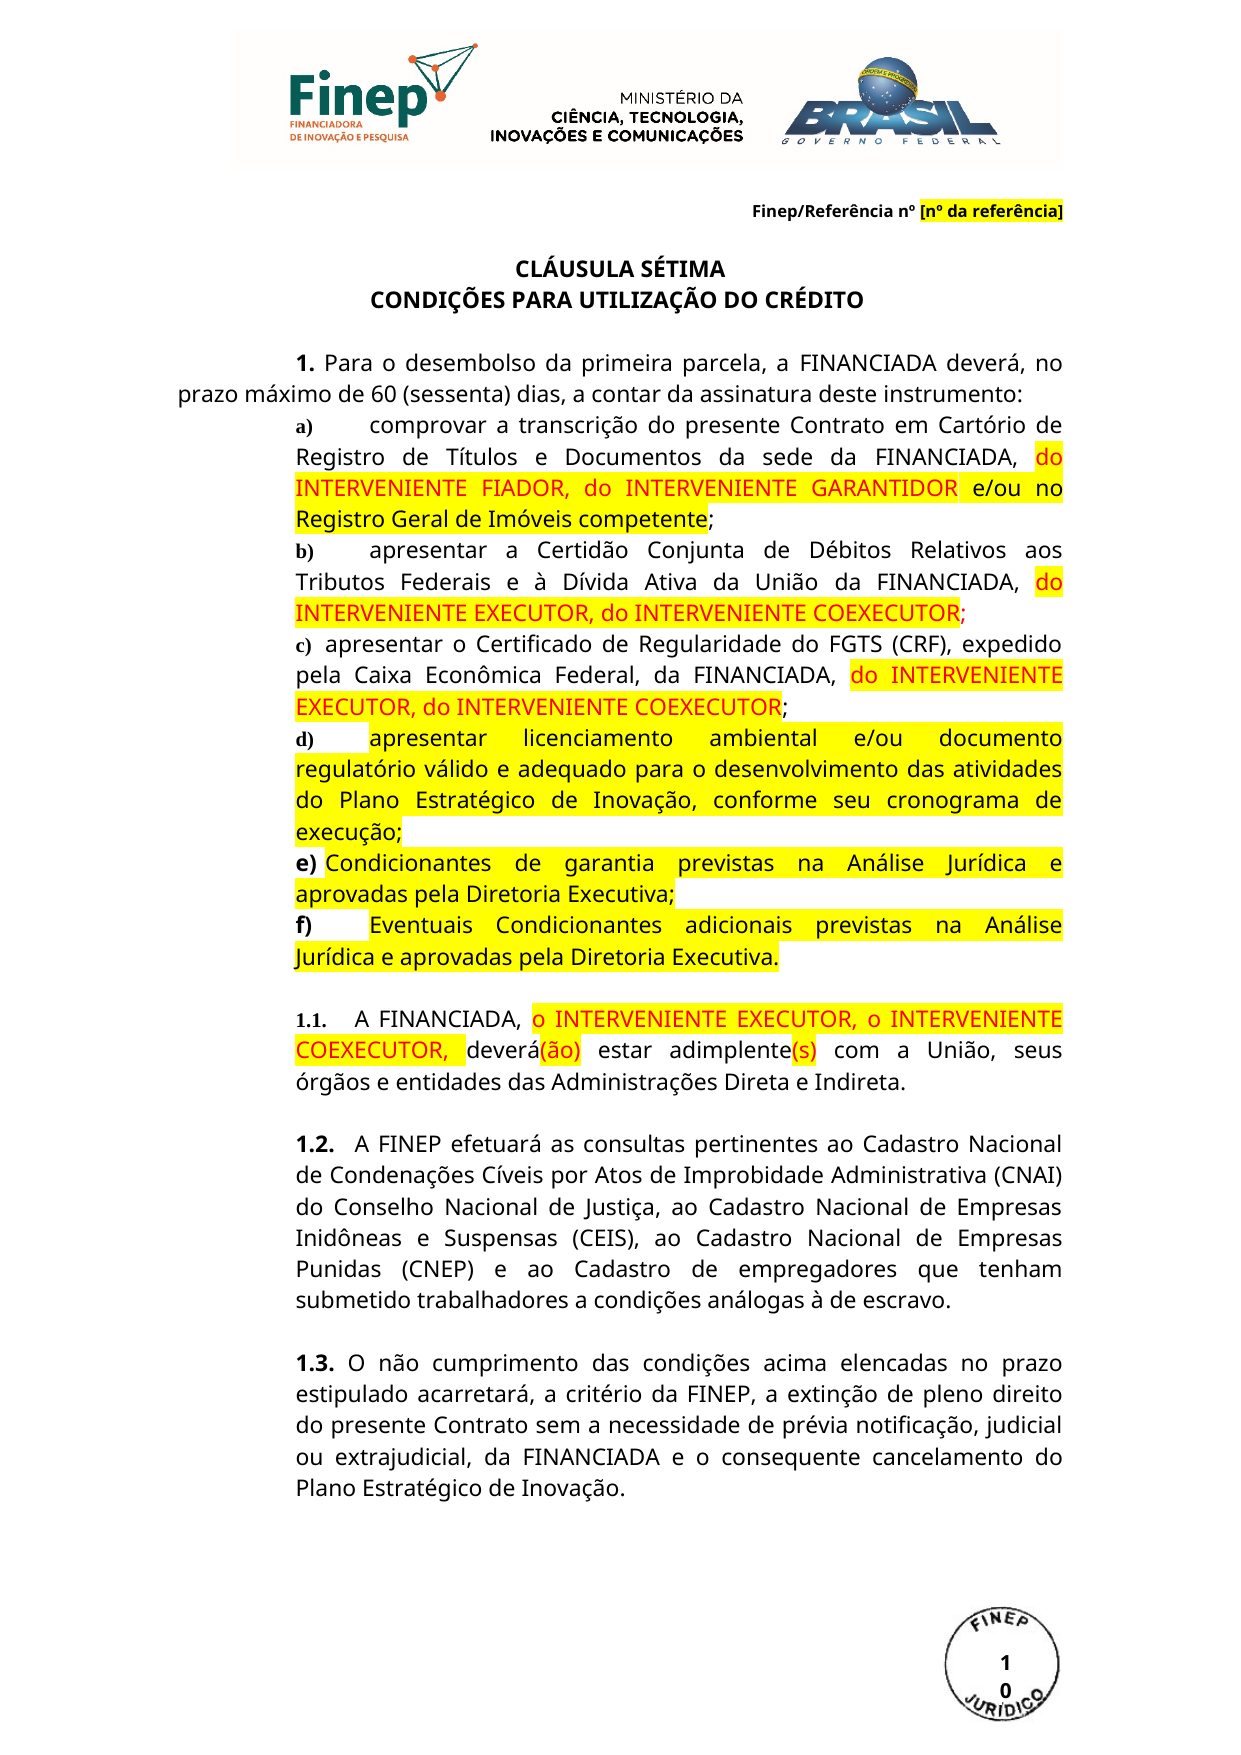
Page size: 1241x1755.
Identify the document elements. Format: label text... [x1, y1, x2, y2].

list Condicionantes de garantia previstas na Análise Jurídica e aprovadas pela Diretoria Executiva; [295, 847, 1063, 909]
subtitle CONDIÇÕES PARA UTILIZAÇÃO DO CRÉDITO [177, 284, 1063, 316]
list apresentar a Certidão Conjunta de Débitos Relativos aos Tributos Federais e à Dívida Ativa da União da FINANCIADA, do INTERVENIENTE EXECUTOR, do INTERVENIENTE COEXECUTOR; [295, 534, 1063, 628]
list apresentar o Certificado de Regularidade do FGTS (CRF), expedido pela Caixa Econômica Federal, da FINANCIADA, do INTERVENIENTE EXECUTOR, do INTERVENIENTE COEXECUTOR; [295, 628, 1063, 722]
text 1. Para o desembolso da primeira parcela, a FINANCIADA deverá, no prazo máximo de 60 (sessenta) dias, a contar da assinatura deste instrumento: [177, 347, 1063, 409]
list apresentar licenciamento ambiental e/ou documento regulatório válido e adequado para o desenvolvimento das atividades do Plano Estratégico de Inovação, conforme seu cronograma de execução; [295, 722, 1063, 847]
text CLÁUSULA SÉTIMA [177, 253, 1063, 284]
list Eventuais Condicionantes adicionais previstas na Análise Jurídica e aprovadas pela Diretoria Executiva. [295, 909, 1063, 972]
text 1.3. O não cumprimento das condições acima elencadas no prazo estipulado acarretará, a critério da FINEP, a extinção de pleno direito do presente Contrato sem a necessidade de prévia notificação, judicial ou extrajudicial, da FINANCIADA e o consequente cancelamento do Plano Estratégico de Inovação. [295, 1347, 1063, 1503]
list A FINEP efetuará as consultas pertinentes ao Cadastro Nacional de Condenações Cíveis por Atos de Improbidade Administrativa (CNAI) do Conselho Nacional de Justiça, ao Cadastro Nacional de Empresas Inidôneas e Suspensas (CEIS), ao Cadastro Nacional de Empresas Punidas (CNEP) e ao Cadastro de empregadores que tenham submetido trabalhadores a condições análogas à de escravo. [295, 1128, 1063, 1316]
list A FINANCIADA, o INTERVENIENTE EXECUTOR, o INTERVENIENTE COEXECUTOR, deverá(ão) estar adimplente(s) com a União, seus órgãos e entidades das Administrações Direta e Indireta. [295, 1003, 1063, 1097]
list comprovar a transcrição do presente Contrato em Cartório de Registro de Títulos e Documentos da sede da FINANCIADA, do INTERVENIENTE FIADOR, do INTERVENIENTE GARANTIDOR e/ou no Registro Geral de Imóveis competente; [295, 409, 1063, 534]
